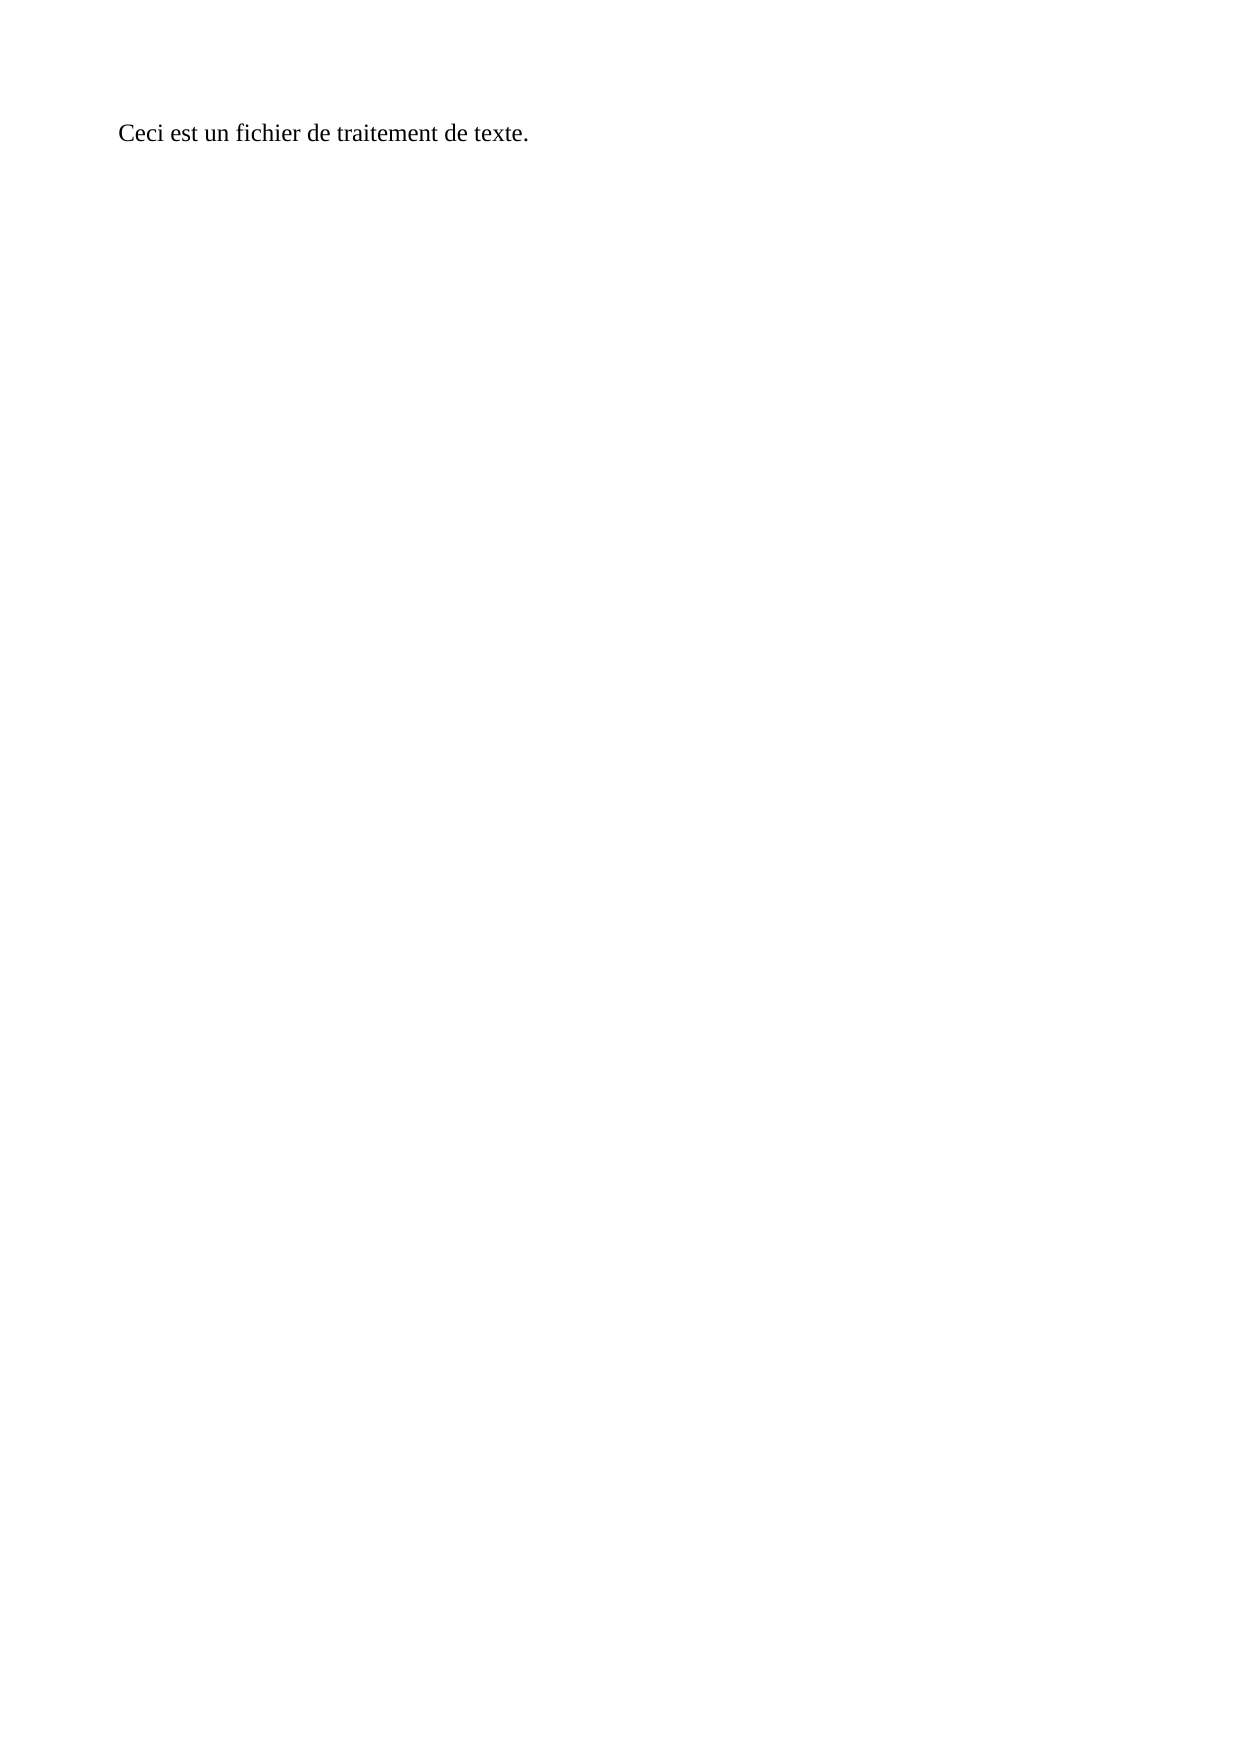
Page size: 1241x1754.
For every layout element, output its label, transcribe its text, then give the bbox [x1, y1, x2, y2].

text Ceci est un fichier de traitement de texte. [118, 118, 1122, 147]
